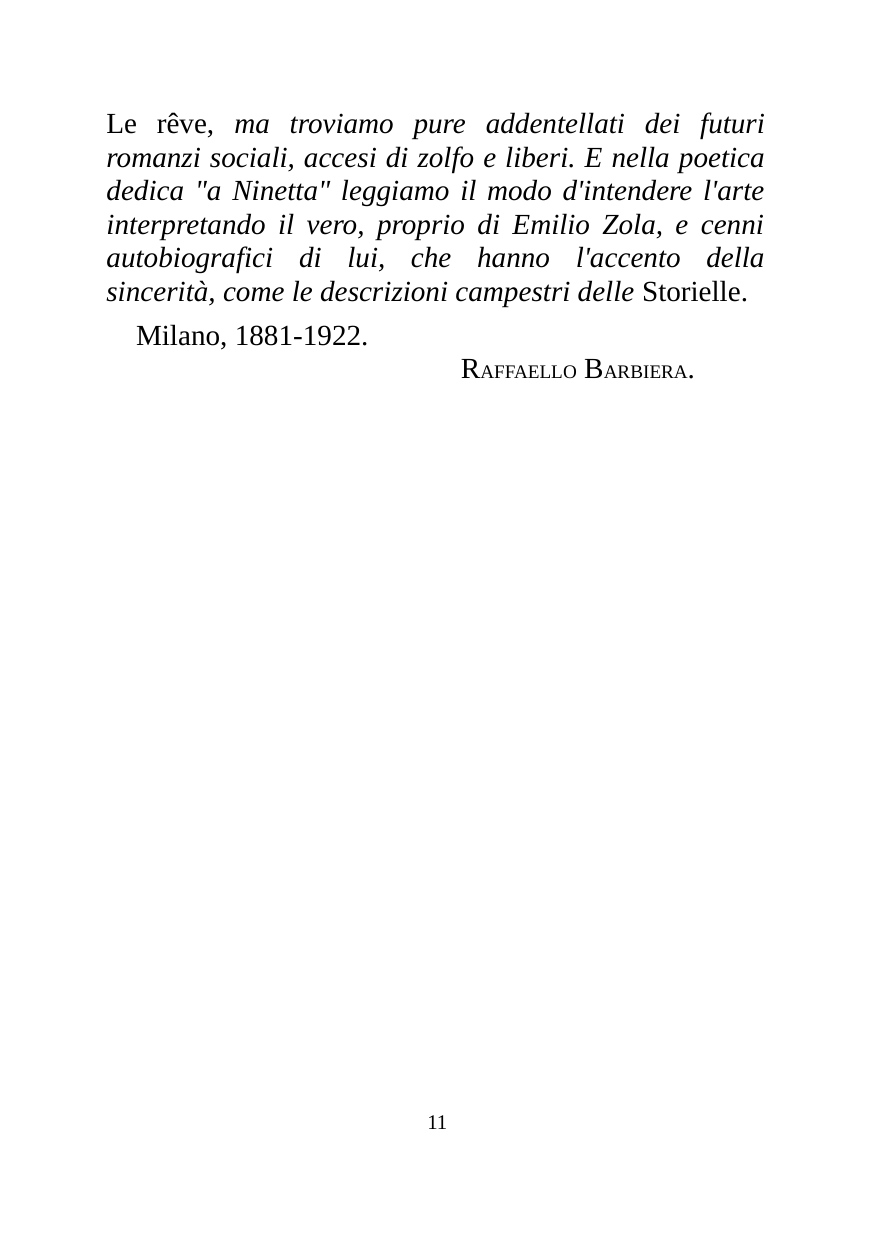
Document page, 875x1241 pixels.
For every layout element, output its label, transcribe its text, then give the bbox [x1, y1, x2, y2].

text Milano, 1881-1922. [106, 318, 768, 351]
text Raffaello Barbiera. [106, 351, 768, 385]
text Le rêve, ma troviamo pure addentellati dei futuri romanzi sociali, accesi di zolfo e liberi. E nella poetica dedica "a Ninetta" leggiamo il modo d'intendere l'arte interpretando il vero, proprio di Emilio Zola, e cenni autobiografici di lui, che hanno l'accento della sincerità, come le descrizioni campestri delle Storielle. [106, 106, 768, 307]
